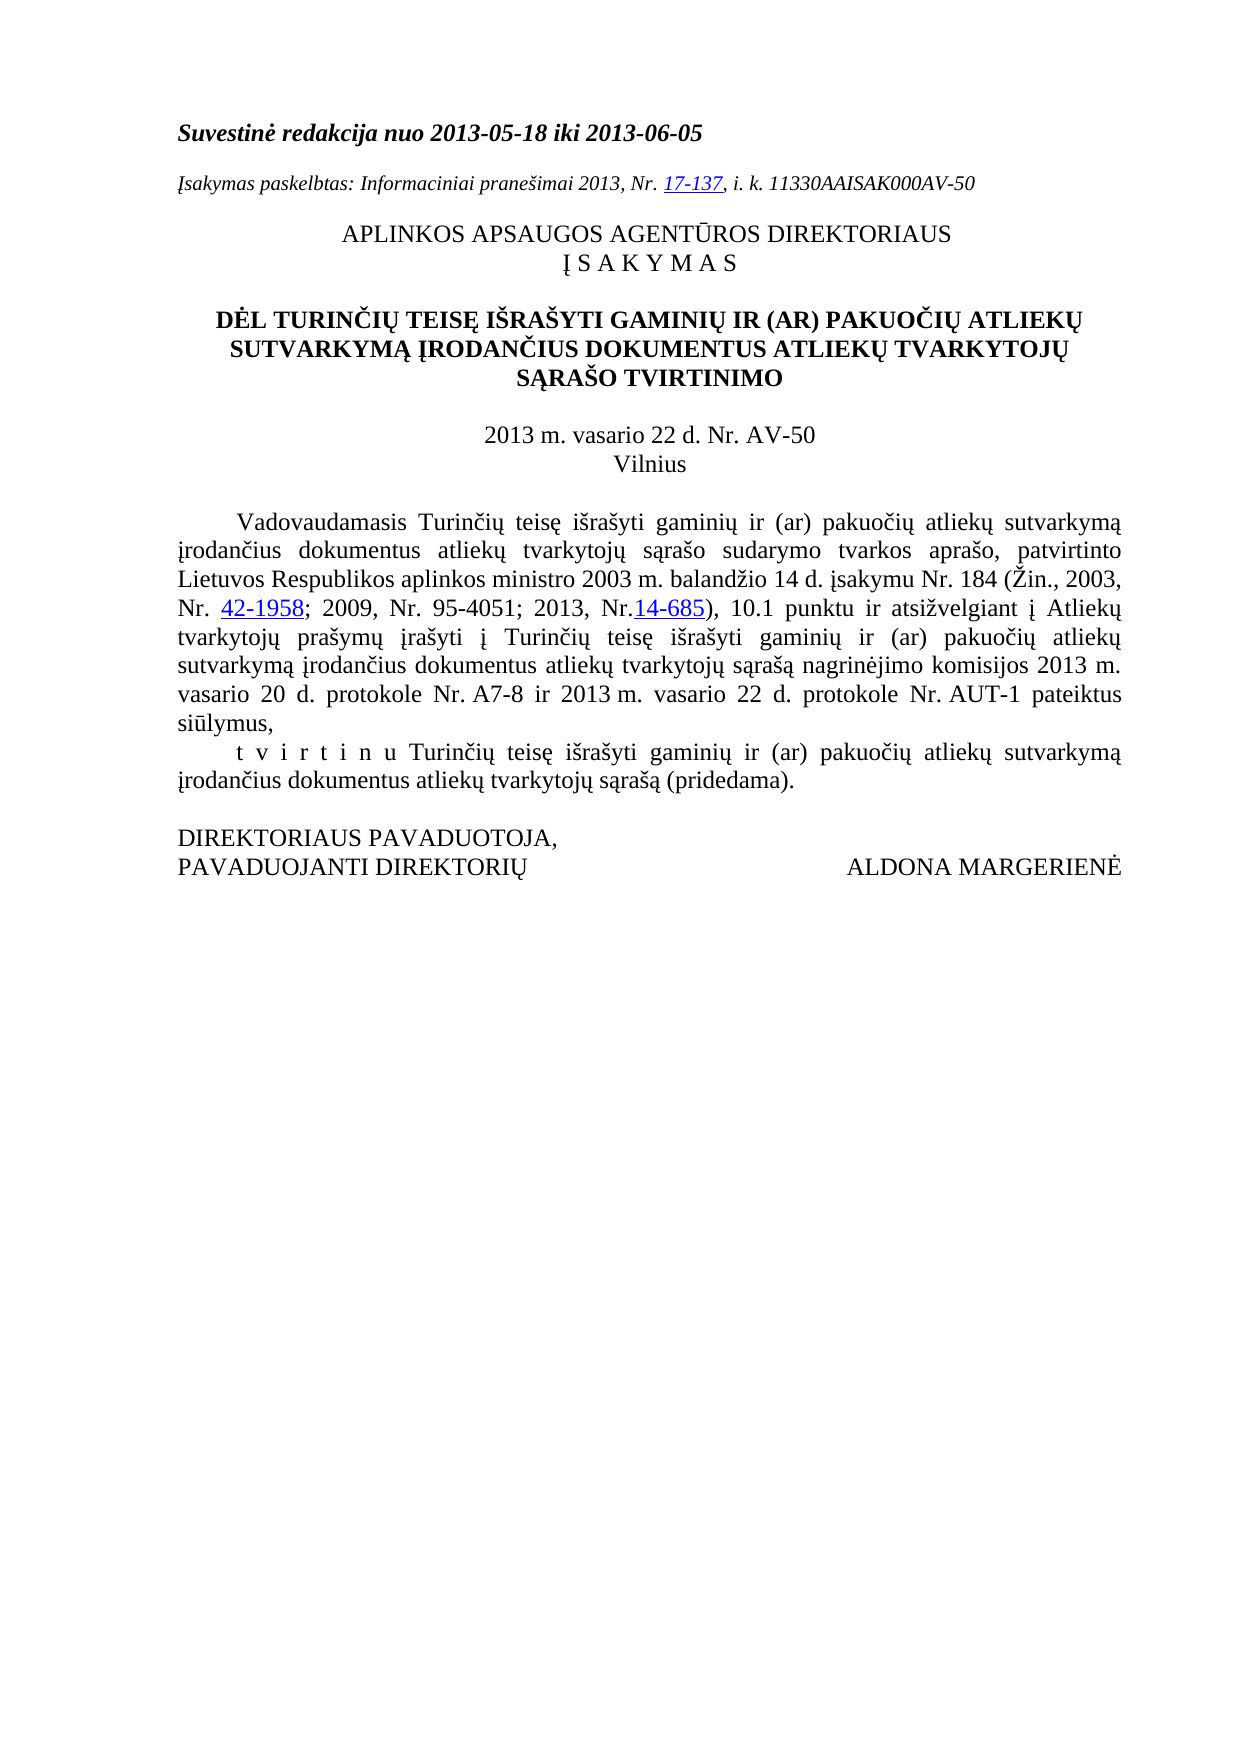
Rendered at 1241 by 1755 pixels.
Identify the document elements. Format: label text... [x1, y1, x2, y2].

text Direktoriaus pavaduotoja, [177, 823, 1122, 852]
text Įsakymas paskelbtas: Informaciniai pranešimai 2013, Nr. 17-137, i. k. 11330AAISAK000AV-50 [177, 171, 1122, 195]
text APLINKOS APSAUGOS AGENTŪROS DIREKTORIAUS [177, 219, 1122, 248]
text Suvestinė redakcija nuo 2013-05-18 iki 2013-06-05 [177, 118, 1122, 147]
text 2013 m. vasario 22 d. Nr. AV-50 [177, 420, 1122, 449]
text Į S A K Y M A S [177, 248, 1122, 277]
text pavaduojanti direktorių Aldona Margerienė [177, 852, 1122, 880]
text DĖL turinčių teisę išrašyti gaminių ir (ar) pakuočių atliekų sutvarkymą įrodančius dokumentus atliekų tvarkytojų sąrašo tvirtinimo [177, 305, 1122, 392]
text Vilnius [177, 449, 1122, 478]
text Vadovaudamasis Turinčių teisę išrašyti gaminių ir (ar) pakuočių atliekų sutvarkymą įrodančius dokumentus atliekų tvarkytojų sąrašo sudarymo tvarkos aprašo, patvirtinto Lietuvos Respublikos aplinkos ministro 2003 m. balandžio 14 d. įsakymu Nr. 184 (Žin., 2003, Nr. 42-1958; 2009, Nr. 95-4051; 2013, Nr.14-685), 10.1 punktu ir atsižvelgiant į Atliekų tvarkytojų prašymų įrašyti į Turinčių teisę išrašyti gaminių ir (ar) pakuočių atliekų sutvarkymą įrodančius dokumentus atliekų tvarkytojų sąrašą nagrinėjimo komisijos 2013 m. vasario 20 d. protokole Nr. A7-8 ir 2013 m. vasario 22 d. protokole Nr. AUT-1 pateiktus siūlymus, [177, 507, 1122, 737]
text t v i r t i n u Turinčių teisę išrašyti gaminių ir (ar) pakuočių atliekų sutvarkymą įrodančius dokumentus atliekų tvarkytojų sąrašą (pridedama). [177, 737, 1122, 794]
